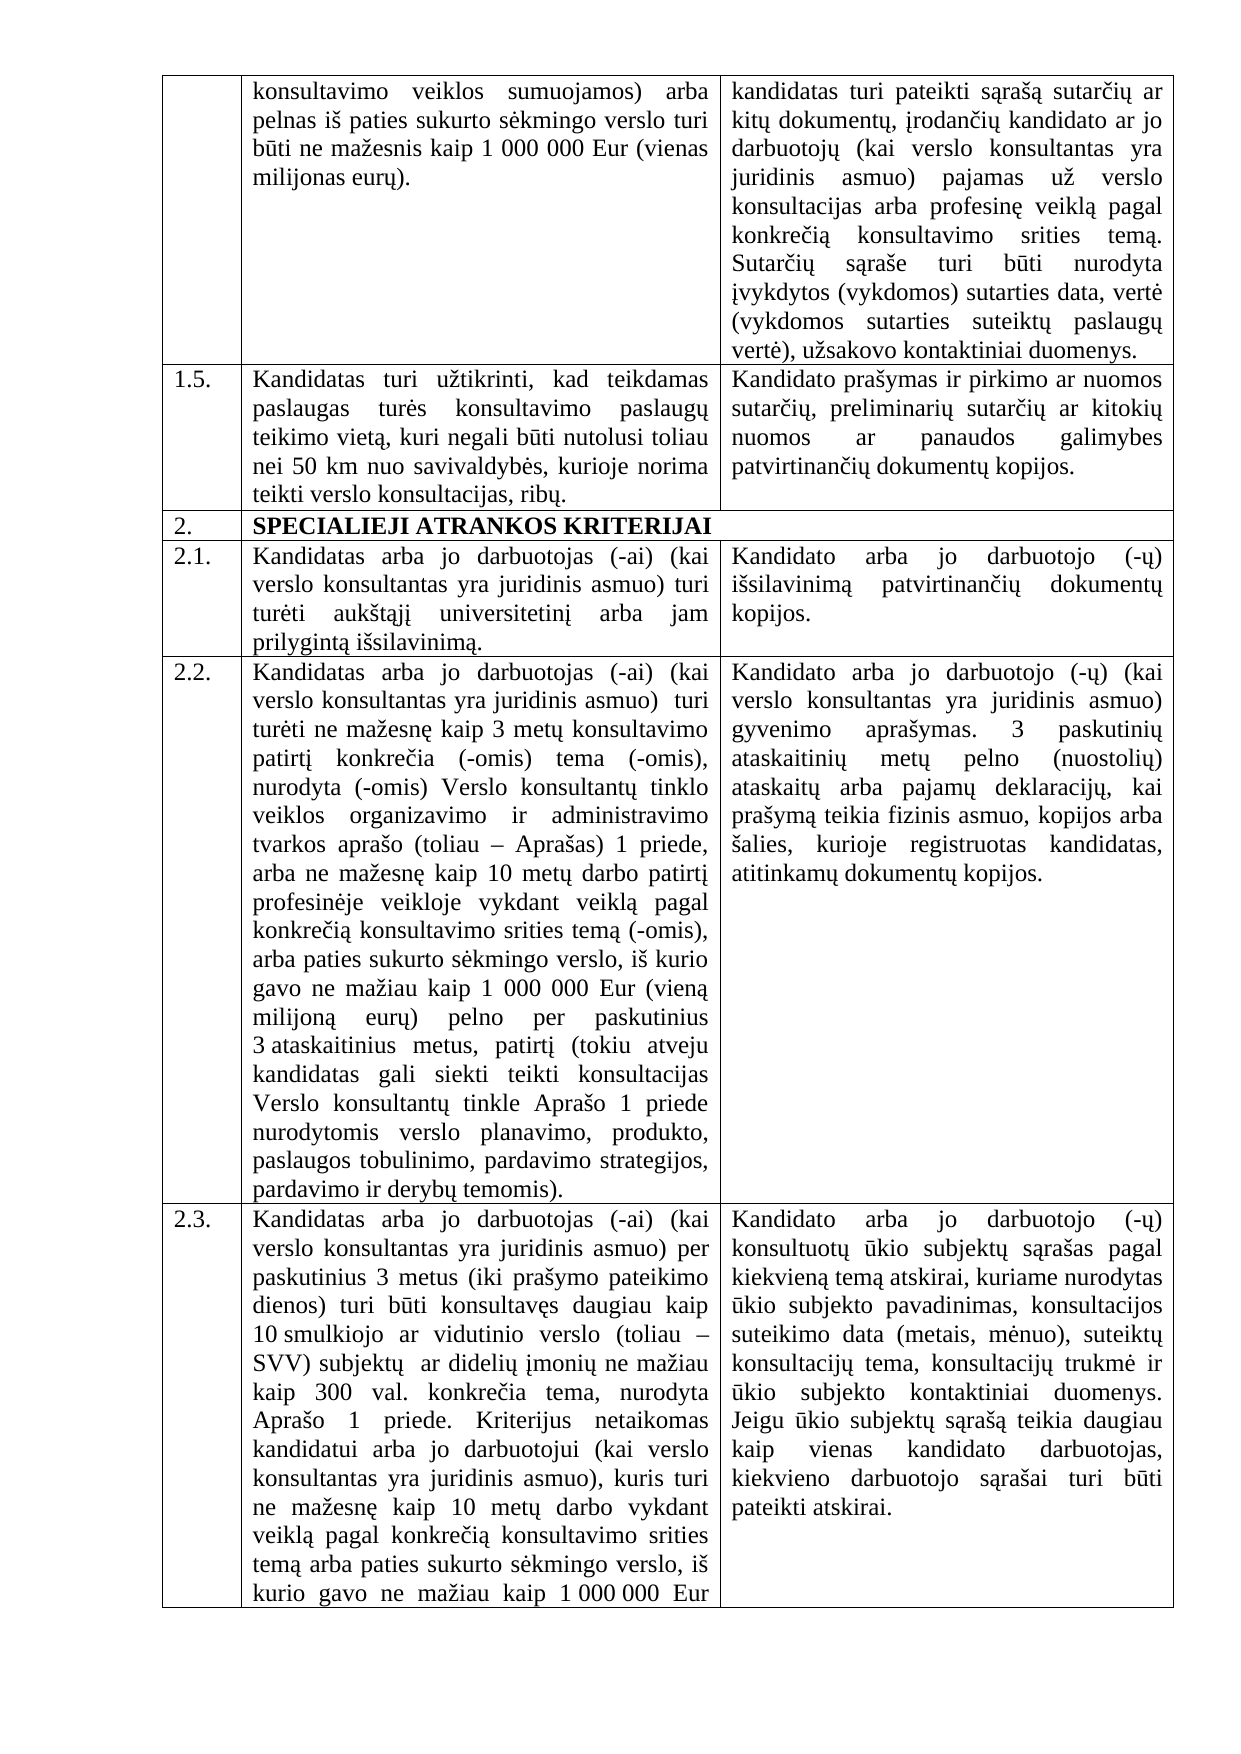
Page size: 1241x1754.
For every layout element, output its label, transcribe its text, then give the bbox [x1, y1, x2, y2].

table_cell Kandidato arba jo darbuotojo (-ų) išsilavinimą patvirtinančių dokumentų kopijos. [721, 541, 1173, 656]
table_cell [163, 76, 241, 363]
table_cell konsultavimo veiklos sumuojamos) arba pelnas iš paties sukurto sėkmingo verslo turi būti ne mažesnis kaip 1 000 000 Eur (vienas milijonas eurų). [242, 76, 720, 363]
table_cell 2. [163, 511, 241, 540]
table_cell Kandidato prašymas ir pirkimo ar nuomos sutarčių, preliminarių sutarčių ar kitokių nuomos ar panaudos galimybes patvirtinančių dokumentų kopijos. [721, 365, 1173, 510]
table_cell Kandidatas turi užtikrinti, kad teikdamas paslaugas turės konsultavimo paslaugų teikimo vietą, kuri negali būti nutolusi toliau nei 50 km nuo savivaldybės, kurioje norima teikti verslo konsultacijas, ribų. [242, 365, 720, 510]
table_cell Kandidatas arba jo darbuotojas (-ai) (kai verslo konsultantas yra juridinis asmuo) per paskutinius 3 metus (iki prašymo pateikimo dienos) turi būti konsultavęs daugiau kaip 10 smulkiojo ar vidutinio verslo (toliau – SVV) subjektų ar didelių įmonių ne mažiau kaip 300 val. konkrečia tema, nurodyta Aprašo 1 priede. Kriterijus netaikomas kandidatui arba jo darbuotojui (kai verslo konsultantas yra juridinis asmuo), kuris turi ne mažesnę kaip 10 metų darbo vykdant veiklą pagal konkrečią konsultavimo srities temą arba paties sukurto sėkmingo verslo, iš kurio gavo ne mažiau kaip 1 000 000 Eur [242, 1204, 720, 1607]
table_cell 1.5. [163, 365, 241, 510]
table_cell Kandidatas arba jo darbuotojas (-ai) (kai verslo konsultantas yra juridinis asmuo) turi turėti aukštąjį universitetinį arba jam prilygintą išsilavinimą. [242, 541, 720, 656]
table_cell Kandidato arba jo darbuotojo (-ų) konsultuotų ūkio subjektų sąrašas pagal kiekvieną temą atskirai, kuriame nurodytas ūkio subjekto pavadinimas, konsultacijos suteikimo data (metais, mėnuo), suteiktų konsultacijų tema, konsultacijų trukmė ir ūkio subjekto kontaktiniai duomenys. Jeigu ūkio subjektų sąrašą teikia daugiau kaip vienas kandidato darbuotojas, kiekvieno darbuotojo sąrašai turi būti pateikti atskirai. [721, 1204, 1173, 1607]
table_cell Kandidatas arba jo darbuotojas (-ai) (kai verslo konsultantas yra juridinis asmuo) turi turėti ne mažesnę kaip 3 metų konsultavimo patirtį konkrečia (-omis) tema (-omis), nurodyta (-omis) Verslo konsultantų tinklo veiklos organizavimo ir administravimo tvarkos aprašo (toliau – Aprašas) 1 priede, arba ne mažesnę kaip 10 metų darbo patirtį profesinėje veikloje vykdant veiklą pagal konkrečią konsultavimo srities temą (-omis), arba paties sukurto sėkmingo verslo, iš kurio gavo ne mažiau kaip 1 000 000 Eur (vieną milijoną eurų) pelno per paskutinius 3 ataskaitinius metus, patirtį (tokiu atveju kandidatas gali siekti teikti konsultacijas Verslo konsultantų tinkle Aprašo 1 priede nurodytomis verslo planavimo, produkto, paslaugos tobulinimo, pardavimo strategijos, pardavimo ir derybų temomis). [242, 657, 720, 1203]
table_cell 2.2. [163, 657, 241, 1203]
table_cell kandidatas turi pateikti sąrašą sutarčių ar kitų dokumentų, įrodančių kandidato ar jo darbuotojų (kai verslo konsultantas yra juridinis asmuo) pajamas už verslo konsultacijas arba profesinę veiklą pagal konkrečią konsultavimo srities temą. Sutarčių sąraše turi būti nurodyta įvykdytos (vykdomos) sutarties data, vertė (vykdomos sutarties suteiktų paslaugų vertė), užsakovo kontaktiniai duomenys. [721, 76, 1173, 363]
table_cell SPECIALIEJI ATRANKOS KRITERIJAI [242, 511, 1173, 540]
table_cell 2.1. [163, 541, 241, 656]
table_cell 2.3. [163, 1204, 241, 1607]
table_cell Kandidato arba jo darbuotojo (-ų) (kai verslo konsultantas yra juridinis asmuo) gyvenimo aprašymas. 3 paskutinių ataskaitinių metų pelno (nuostolių) ataskaitų arba pajamų deklaracijų, kai prašymą teikia fizinis asmuo, kopijos arba šalies, kurioje registruotas kandidatas, atitinkamų dokumentų kopijos. [721, 657, 1173, 1203]
